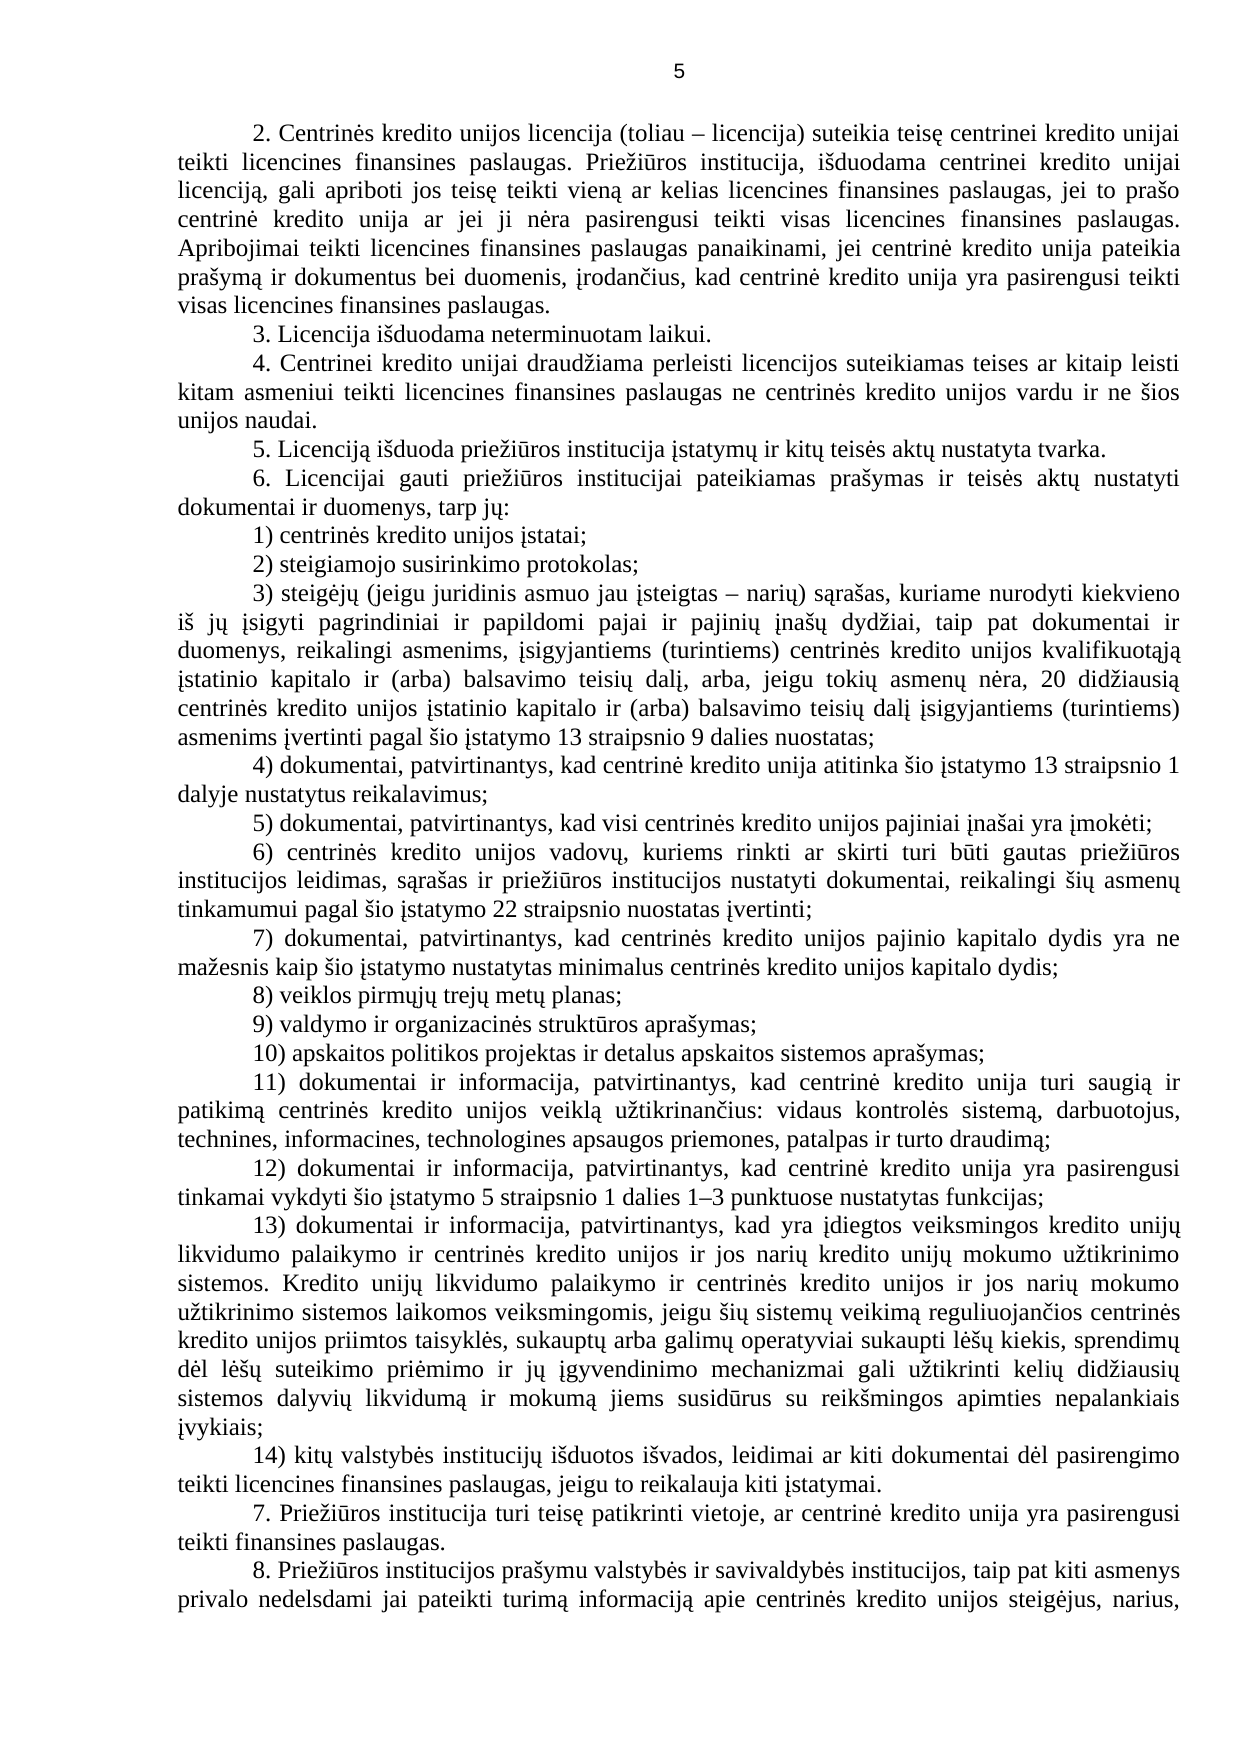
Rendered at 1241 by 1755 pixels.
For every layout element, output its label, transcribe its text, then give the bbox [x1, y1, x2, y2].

text 7. Priežiūros institucija turi teisę patikrinti vietoje, ar centrinė kredito unija yra pasirengusi teikti finansines paslaugas. [177, 1498, 1181, 1556]
text 3. Licencija išduodama neterminuotam laikui. [177, 319, 1181, 348]
text 12) dokumentai ir informacija, patvirtinantys, kad centrinė kredito unija yra pasirengusi tinkamai vykdyti šio įstatymo 5 straipsnio 1 dalies 1–3 punktuose nustatytas funkcijas; [177, 1153, 1181, 1211]
text 6) centrinės kredito unijos vadovų, kuriems rinkti ar skirti turi būti gautas priežiūros institucijos leidimas, sąrašas ir priežiūros institucijos nustatyti dokumentai, reikalingi šių asmenų tinkamumui pagal šio įstatymo 22 straipsnio nuostatas įvertinti; [177, 837, 1181, 923]
text 8. Priežiūros institucijos prašymu valstybės ir savivaldybės institucijos, taip pat kiti asmenys privalo nedelsdami jai pateikti turimą informaciją apie centrinės kredito unijos steigėjus, narius, [177, 1556, 1181, 1613]
text 11) dokumentai ir informacija, patvirtinantys, kad centrinė kredito unija turi saugią ir patikimą centrinės kredito unijos veiklą užtikrinančius: vidaus kontrolės sistemą, darbuotojus, technines, informacines, technologines apsaugos priemones, patalpas ir turto draudimą; [177, 1067, 1181, 1153]
text 7) dokumentai, patvirtinantys, kad centrinės kredito unijos pajinio kapitalo dydis yra ne mažesnis kaip šio įstatymo nustatytas minimalus centrinės kredito unijos kapitalo dydis; [177, 923, 1181, 981]
text 5. Licenciją išduoda priežiūros institucija įstatymų ir kitų teisės aktų nustatyta tvarka. [177, 434, 1181, 463]
text 14) kitų valstybės institucijų išduotos išvados, leidimai ar kiti dokumentai dėl pasirengimo teikti licencines finansines paslaugas, jeigu to reikalauja kiti įstatymai. [177, 1441, 1181, 1498]
text 3) steigėjų (jeigu juridinis asmuo jau įsteigtas – narių) sąrašas, kuriame nurodyti kiekvieno iš jų įsigyti pagrindiniai ir papildomi pajai ir pajinių įnašų dydžiai, taip pat dokumentai ir duomenys, reikalingi asmenims, įsigyjantiems (turintiems) centrinės kredito unijos kvalifikuotąją įstatinio kapitalo ir (arba) balsavimo teisių dalį, arba, jeigu tokių asmenų nėra, 20 didžiausią centrinės kredito unijos įstatinio kapitalo ir (arba) balsavimo teisių dalį įsigyjantiems (turintiems) asmenims įvertinti pagal šio įstatymo 13 straipsnio 9 dalies nuostatas; [177, 578, 1181, 751]
text 8) veiklos pirmųjų trejų metų planas; [177, 981, 1181, 1009]
text 2. Centrinės kredito unijos licencija (toliau – licencija) suteikia teisę centrinei kredito unijai teikti licencines finansines paslaugas. Priežiūros institucija, išduodama centrinei kredito unijai licenciją, gali apriboti jos teisę teikti vieną ar kelias licencines finansines paslaugas, jei to prašo centrinė kredito unija ar jei ji nėra pasirengusi teikti visas licencines finansines paslaugas. Apribojimai teikti licencines finansines paslaugas panaikinami, jei centrinė kredito unija pateikia prašymą ir dokumentus bei duomenis, įrodančius, kad centrinė kredito unija yra pasirengusi teikti visas licencines finansines paslaugas. [177, 118, 1181, 319]
text 1) centrinės kredito unijos įstatai; [177, 521, 1181, 549]
text 10) apskaitos politikos projektas ir detalus apskaitos sistemos aprašymas; [177, 1038, 1181, 1067]
text 5) dokumentai, patvirtinantys, kad visi centrinės kredito unijos pajiniai įnašai yra įmokėti; [177, 808, 1181, 837]
text 4. Centrinei kredito unijai draudžiama perleisti licencijos suteikiamas teises ar kitaip leisti kitam asmeniui teikti licencines finansines paslaugas ne centrinės kredito unijos vardu ir ne šios unijos naudai. [177, 348, 1181, 434]
text 2) steigiamojo susirinkimo protokolas; [177, 549, 1181, 578]
text 4) dokumentai, patvirtinantys, kad centrinė kredito unija atitinka šio įstatymo 13 straipsnio 1 dalyje nustatytus reikalavimus; [177, 751, 1181, 808]
text 9) valdymo ir organizacinės struktūros aprašymas; [177, 1009, 1181, 1038]
text 6. Licencijai gauti priežiūros institucijai pateikiamas prašymas ir teisės aktų nustatyti dokumentai ir duomenys, tarp jų: [177, 463, 1181, 521]
text 13) dokumentai ir informacija, patvirtinantys, kad yra įdiegtos veiksmingos kredito unijų likvidumo palaikymo ir centrinės kredito unijos ir jos narių kredito unijų mokumo užtikrinimo sistemos. Kredito unijų likvidumo palaikymo ir centrinės kredito unijos ir jos narių mokumo užtikrinimo sistemos laikomos veiksmingomis, jeigu šių sistemų veikimą reguliuojančios centrinės kredito unijos priimtos taisyklės, sukauptų arba galimų operatyviai sukaupti lėšų kiekis, sprendimų dėl lėšų suteikimo priėmimo ir jų įgyvendinimo mechanizmai gali užtikrinti kelių didžiausių sistemos dalyvių likvidumą ir mokumą jiems susidūrus su reikšmingos apimties nepalankiais įvykiais; [177, 1211, 1181, 1441]
